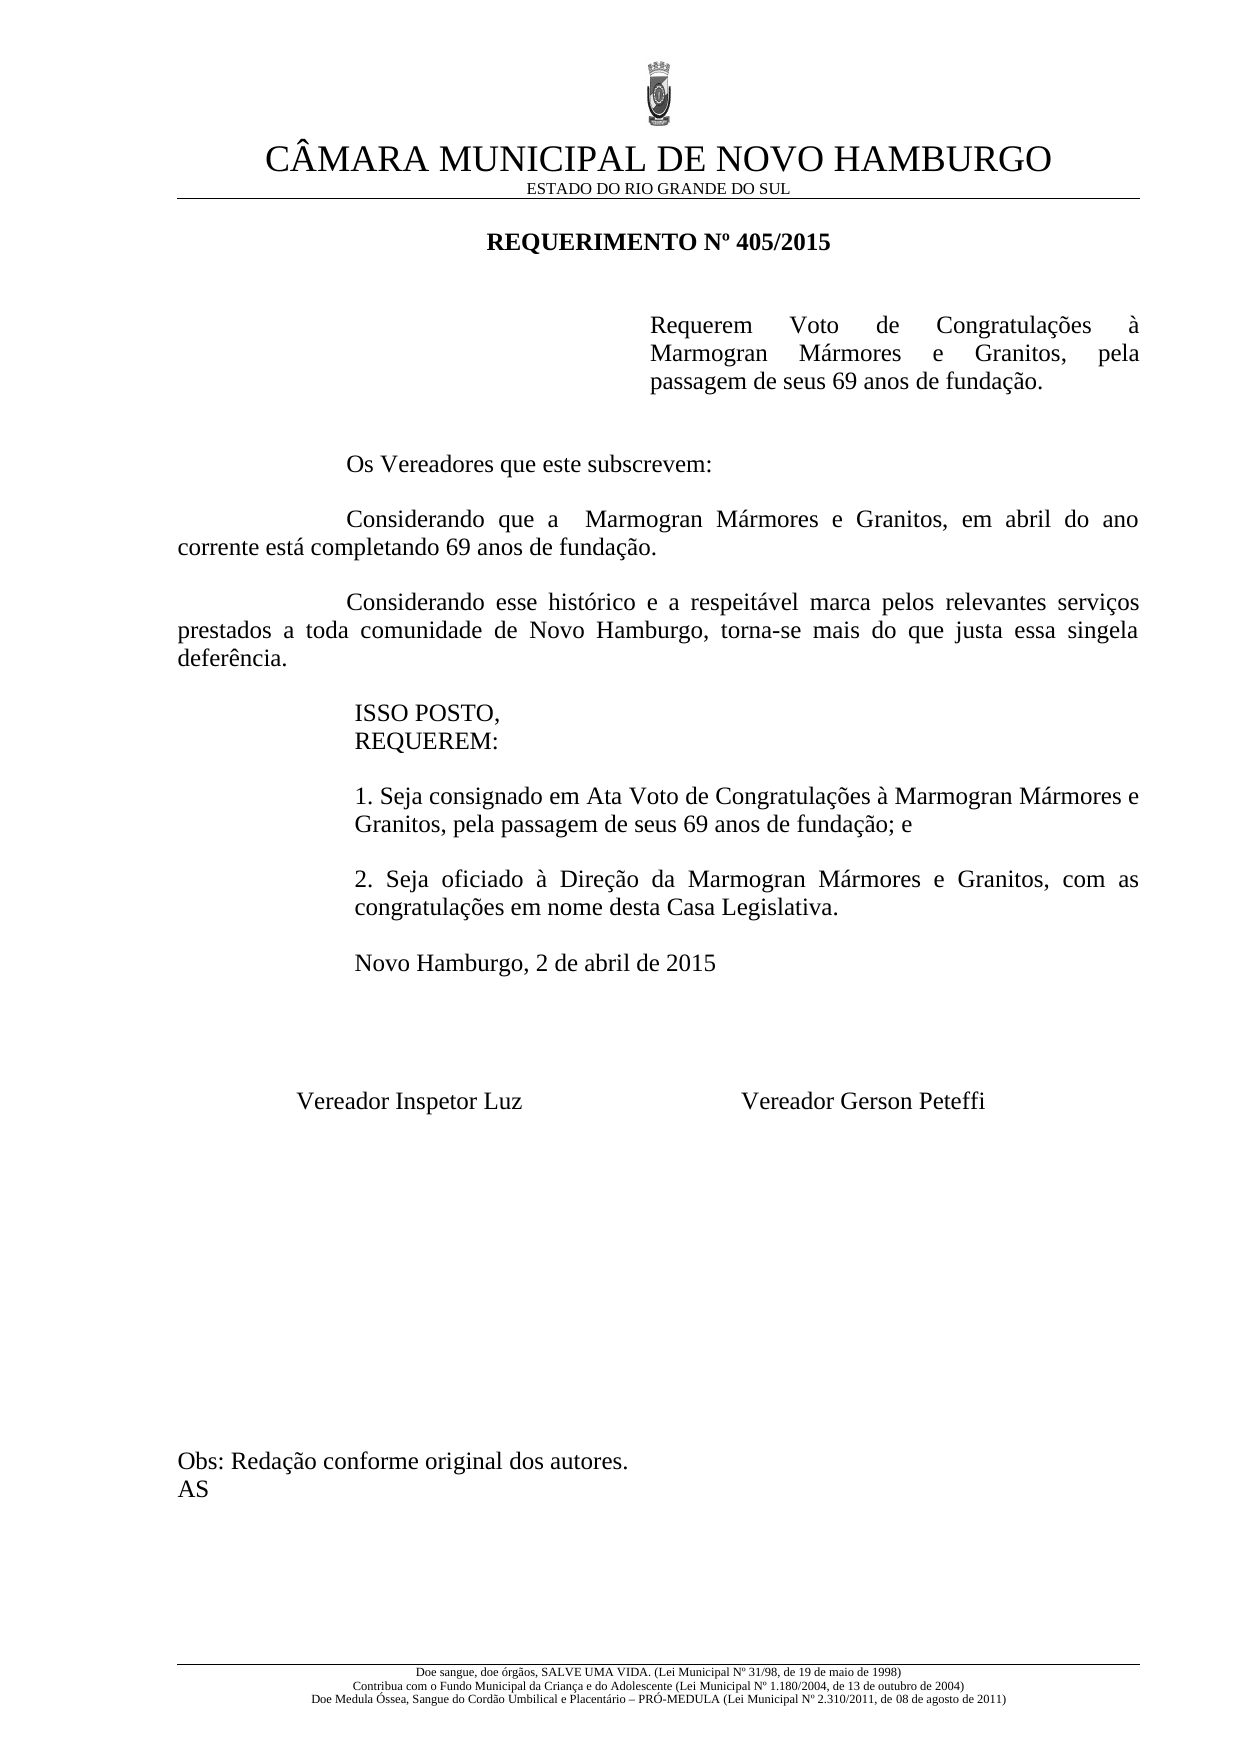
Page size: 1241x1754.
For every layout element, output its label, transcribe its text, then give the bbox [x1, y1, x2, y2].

text Vereador Inspetor Luz Vereador Gerson Peteffi [177, 1087, 1140, 1115]
text 1. Seja consignado em Ata Voto de Congratulações à Marmogran Mármores e Granitos, pela passagem de seus 69 anos de fundação; e [354, 782, 1140, 838]
text Considerando esse histórico e a respeitável marca pelos relevantes serviços prestados a toda comunidade de Novo Hamburgo, torna-se mais do que justa essa singela deferência. [177, 588, 1140, 672]
text Novo Hamburgo, 2 de abril de 2015 [177, 949, 1140, 976]
text REQUEREM: [177, 727, 1140, 755]
text Os Vereadores que este subscrevem: [177, 450, 1140, 478]
text Obs: Redação conforme original dos autores. [177, 1447, 1140, 1475]
text 2. Seja oficiado à Direção da Marmogran Mármores e Granitos, com as congratulações em nome desta Casa Legislativa. [354, 866, 1140, 921]
text Requerem Voto de Congratulações à Marmogran Mármores e Granitos, pela passagem de seus 69 anos de fundação. [650, 311, 1140, 394]
text REQUERIMENTO Nº 405/2015 [177, 228, 1140, 256]
text Considerando que a Marmogran Mármores e Granitos, em abril do ano corrente está completando 69 anos de fundação. [177, 505, 1140, 561]
text AS [177, 1475, 1140, 1503]
text ISSO POSTO, [177, 699, 1140, 727]
